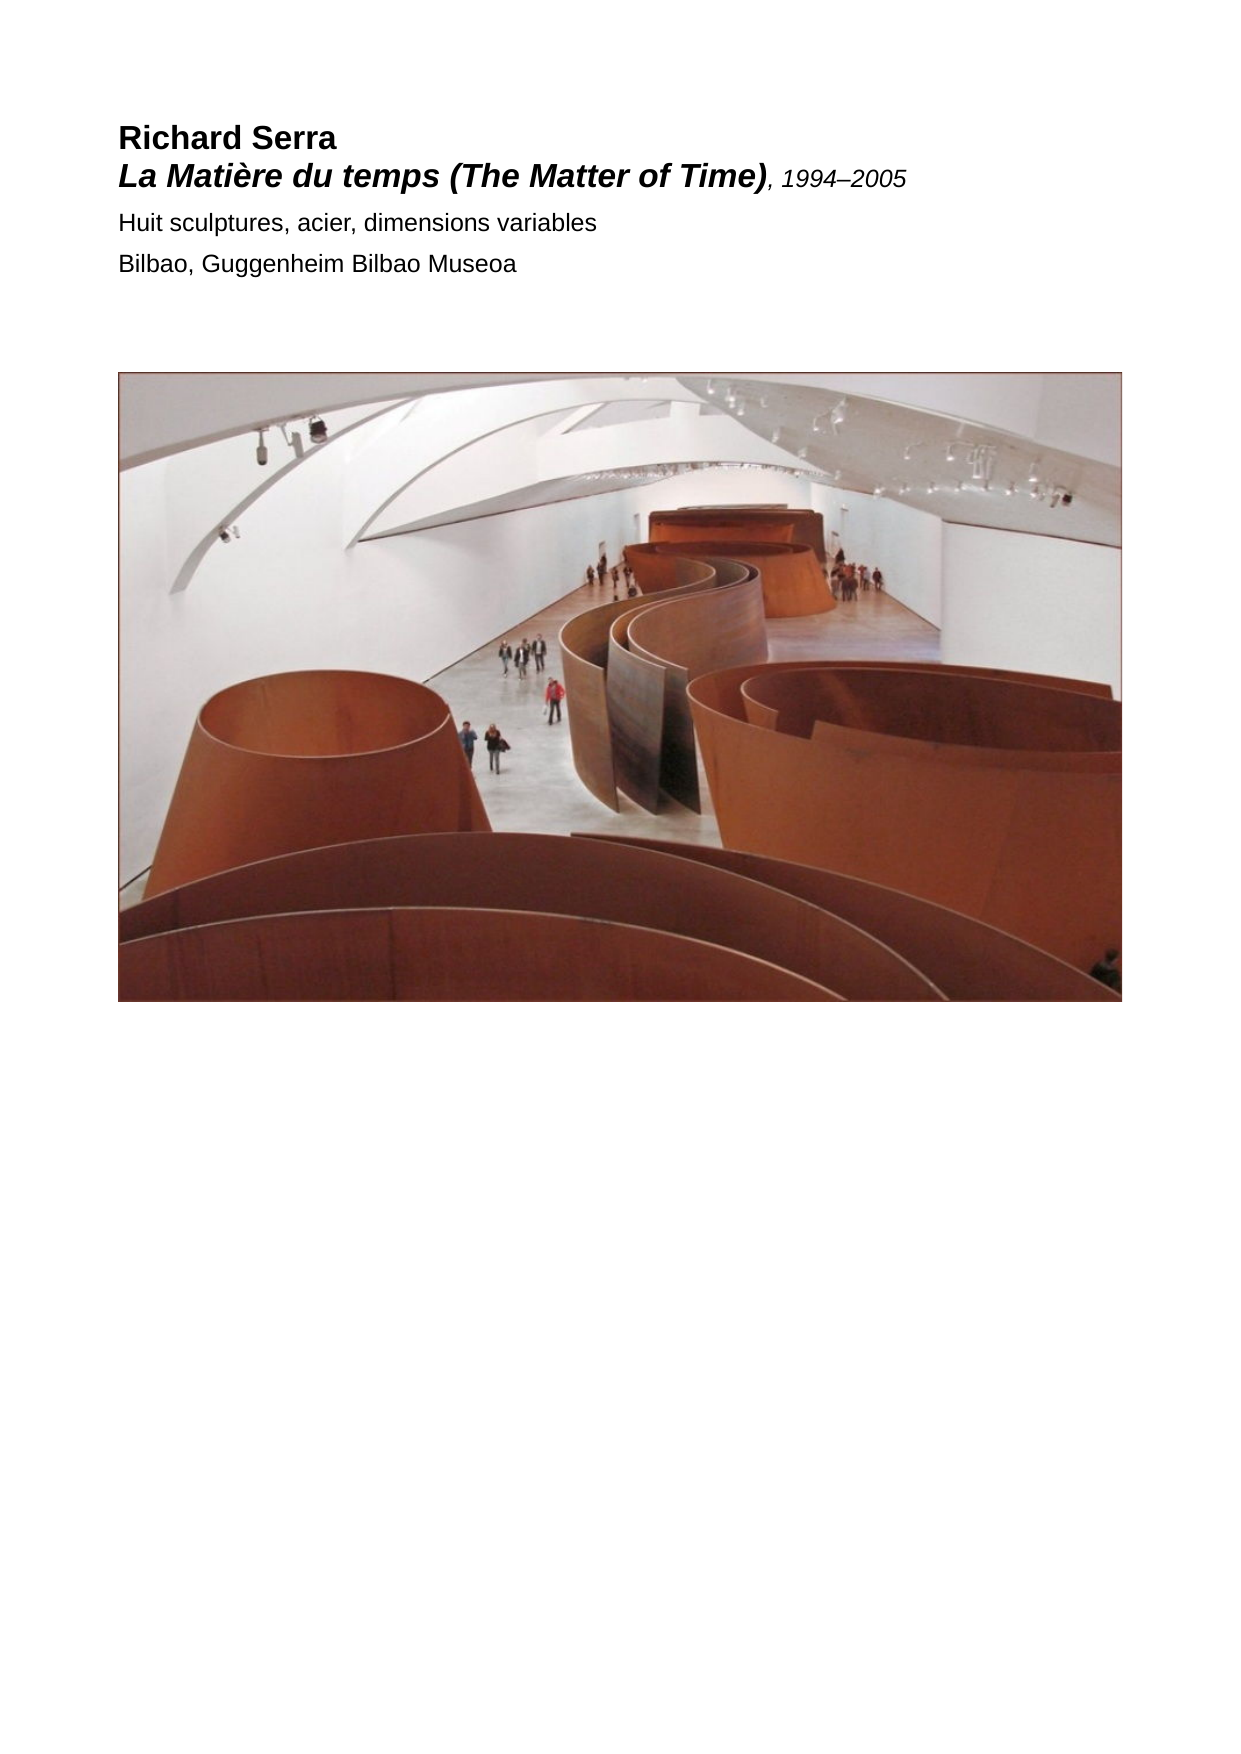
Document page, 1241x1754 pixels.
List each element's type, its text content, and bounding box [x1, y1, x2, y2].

text Bilbao, Guggenheim Bilbao Museoa [118, 249, 1122, 277]
text Richard Serra La Matière du temps (The Matter of Time), 1994–2005 [118, 118, 1122, 195]
picture [118, 372, 1123, 1002]
text Huit sculptures, acier, dimensions variables [118, 207, 1122, 236]
